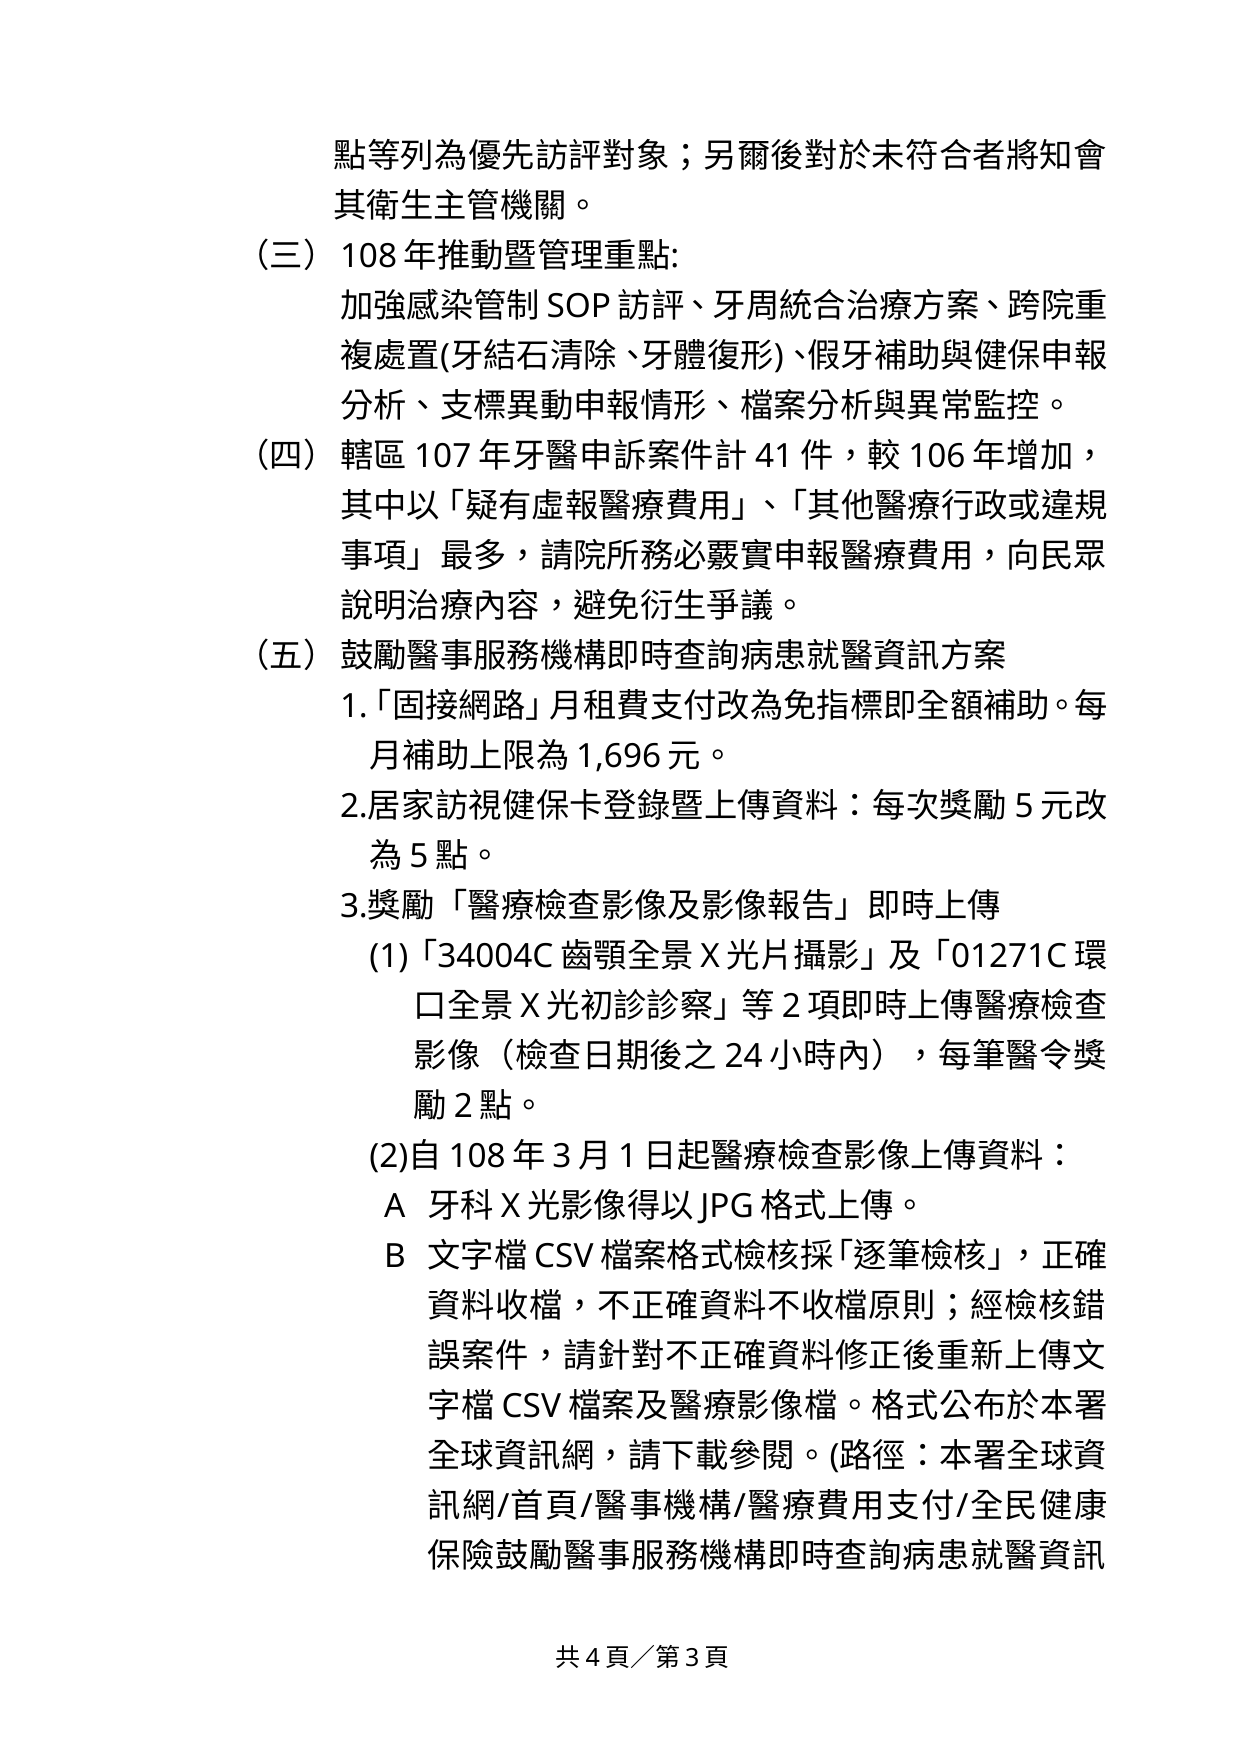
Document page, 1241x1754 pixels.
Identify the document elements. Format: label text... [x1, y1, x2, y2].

list 獎勵「醫療檢查影像及影像報告」即時上傳 [340, 877, 1107, 927]
list 牙科X光影像得以JPG格式上傳。 [384, 1177, 1107, 1227]
list 「固接網路」月租費支付改為免指標即全額補助。每月補助上限為1,696元。 [340, 677, 1107, 777]
list 居家訪視健保卡登錄暨上傳資料：每次獎勵5元改為5點。 [340, 777, 1107, 877]
list 文字檔CSV檔案格式檢核採「逐筆檢核」，正確資料收檔，不正確資料不收檔原則；經檢核錯誤案件，請針對不正確資料修正後重新上傳文字檔CSV檔案及醫療影像檔。格式公布於本署全球資訊網，請下載參閱。(路徑：本署全球資訊網/首頁/醫事機構/醫療費用支付/全民健康保險鼓勵醫事服務機構即時查詢病患就醫資訊 [384, 1227, 1107, 1577]
list 點等列為優先訪評對象；另爾後對於未符合者將知會其衛生主管機關。 [300, 127, 1107, 227]
list 108年推動暨管理重點: [236, 227, 1107, 277]
list 鼓勵醫事服務機構即時查詢病患就醫資訊方案 [236, 627, 1107, 677]
list 「34004C齒顎全景X光片攝影」及「01271C環口全景X光初診診察」等2項即時上傳醫療檢查影像（檢查日期後之24小時內），每筆醫令獎勵2點。 [369, 927, 1107, 1127]
list 自108年3月1日起醫療檢查影像上傳資料： [369, 1127, 1107, 1177]
text 加強感染管制SOP訪評、牙周統合治療方案、跨院重複處置(牙結石清除、牙體復形)、假牙補助與健保申報分析、支標異動申報情形、檔案分析與異常監控。 [340, 277, 1107, 427]
list 轄區107年牙醫申訴案件計41件，較106年增加，其中以「疑有虛報醫療費用」、「其他醫療行政或違規事項」最多，請院所務必覈實申報醫療費用，向民眾說明治療內容，避免衍生爭議。 [236, 427, 1107, 627]
